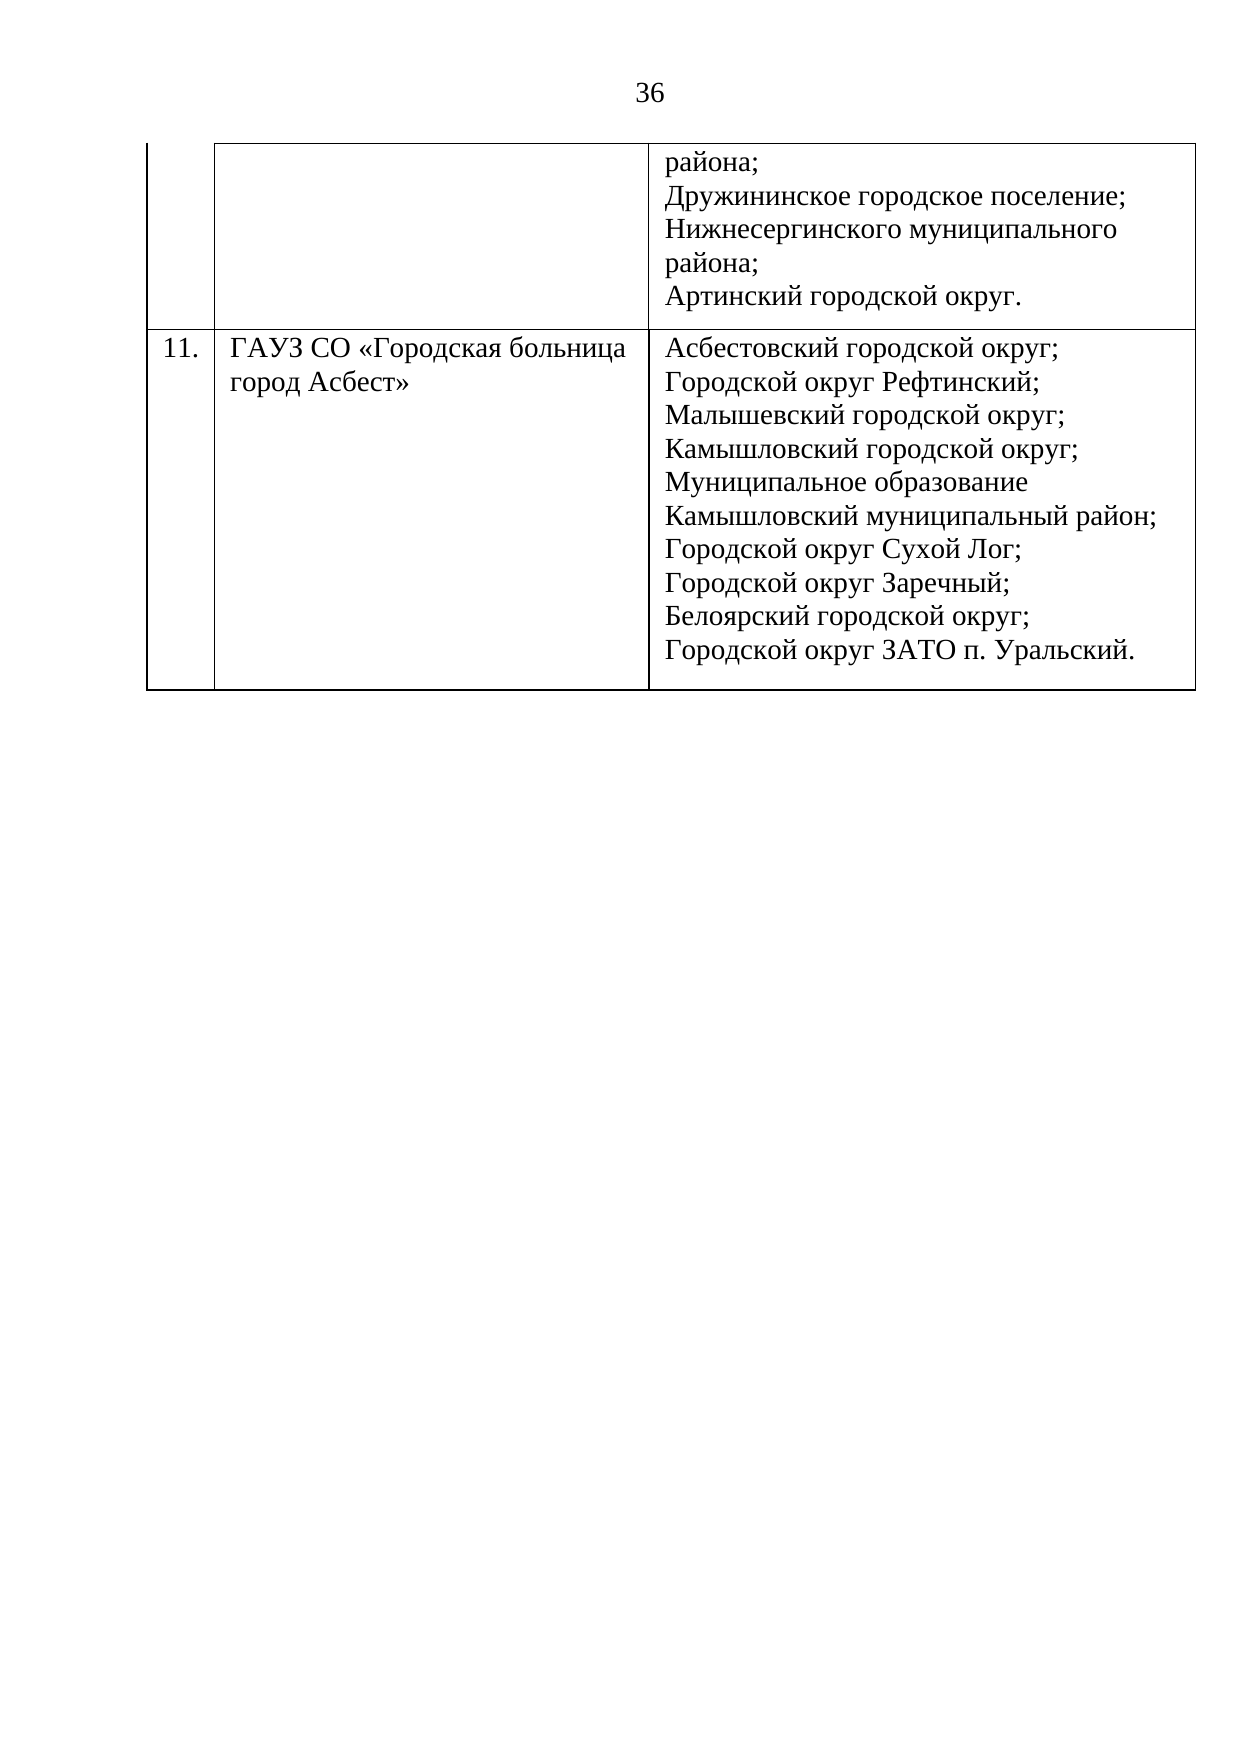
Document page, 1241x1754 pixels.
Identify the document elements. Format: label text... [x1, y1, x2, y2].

table_cell 11. [148, 330, 214, 397]
table_cell [215, 519, 648, 549]
table_cell [215, 144, 648, 329]
table_cell [148, 428, 214, 458]
table_cell [148, 143, 214, 329]
table_cell ГАУЗ СО «Городская больница город Асбест» [215, 330, 648, 397]
table_cell [215, 397, 648, 428]
table_cell [215, 488, 648, 518]
table_cell [148, 610, 214, 689]
table_cell [148, 519, 214, 549]
table_cell [148, 397, 214, 428]
table_cell [215, 428, 648, 458]
table_cell [215, 458, 648, 488]
table_cell [148, 458, 214, 488]
table_cell [215, 579, 648, 609]
table_cell Асбестовский городской округ; Городской округ Рефтинский; Малышевский городской округ; Камышловский городской округ; Муниципальное образование Камышловский муниципальный район; Городской округ Сухой Лог; Городской округ Заречный; Белоярский городской округ; Городской округ ЗАТО п. Уральский. [650, 330, 1195, 689]
table_cell [148, 549, 214, 579]
table_cell [215, 610, 648, 689]
table_cell [148, 579, 214, 609]
table_cell [148, 488, 214, 518]
table_cell района; Дружининское городское поселение; Нижнесергинского муниципального района; Артинский городской округ. [649, 144, 1195, 329]
table_cell [215, 549, 648, 579]
